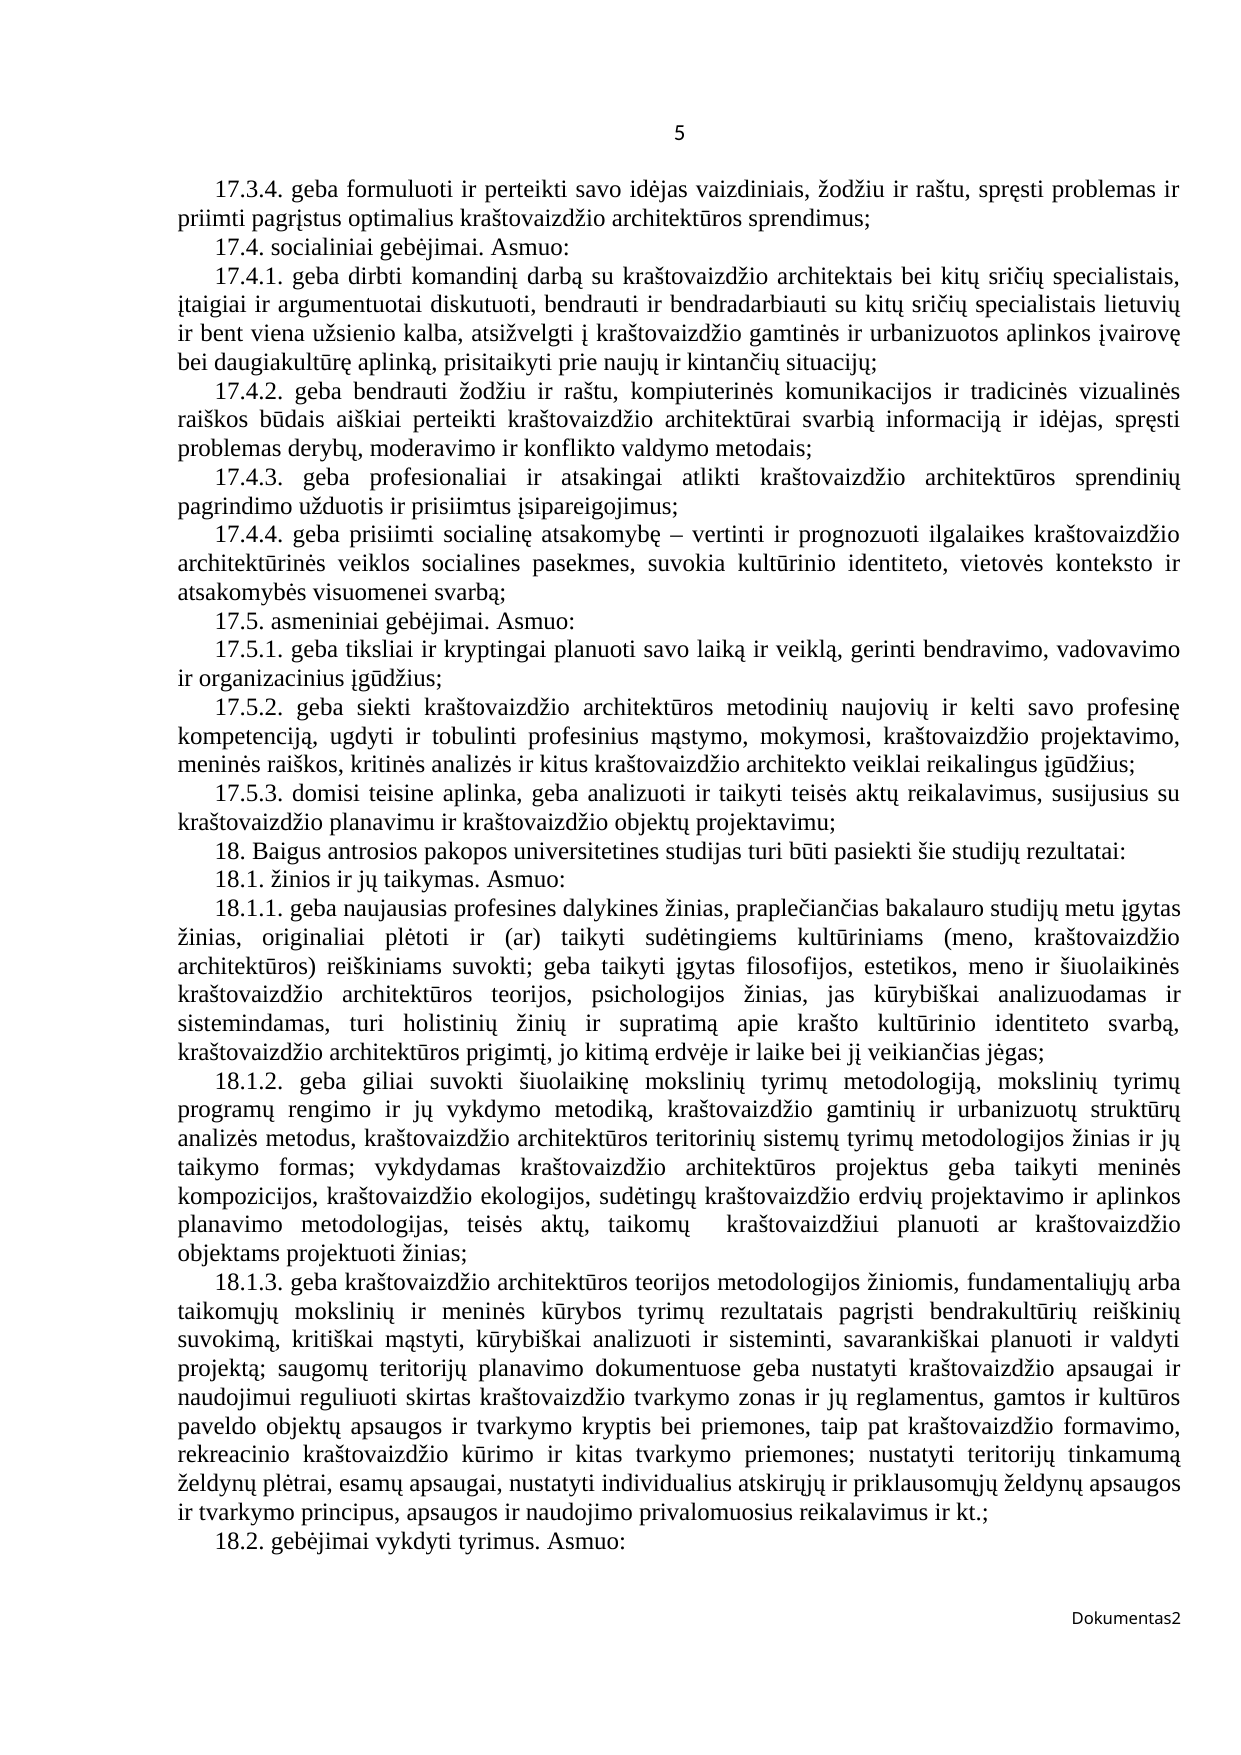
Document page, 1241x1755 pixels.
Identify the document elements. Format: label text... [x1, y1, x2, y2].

text 17.5. asmeniniai gebėjimai. Asmuo: [177, 606, 1181, 634]
text 17.5.1. geba tiksliai ir kryptingai planuoti savo laiką ir veiklą, gerinti bendravimo, vadovavimo ir organizacinius įgūdžius; [177, 634, 1181, 692]
text 17.4.3. geba profesionaliai ir atsakingai atlikti kraštovaizdžio architektūros sprendinių pagrindimo užduotis ir prisiimtus įsipareigojimus; [177, 462, 1181, 519]
text 17.5.3. domisi teisine aplinka, geba analizuoti ir taikyti teisės aktų reikalavimus, susijusius su kraštovaizdžio planavimu ir kraštovaizdžio objektų projektavimu; [177, 778, 1181, 836]
text 17.3.4. geba formuluoti ir perteikti savo idėjas vaizdiniais, žodžiu ir raštu, spręsti problemas ir priimti pagrįstus optimalius kraštovaizdžio architektūros sprendimus; [177, 174, 1181, 232]
text 18.1.2. geba giliai suvokti šiuolaikinę mokslinių tyrimų metodologiją, mokslinių tyrimų programų rengimo ir jų vykdymo metodiką, kraštovaizdžio gamtinių ir urbanizuotų struktūrų analizės metodus, kraštovaizdžio architektūros teritorinių sistemų tyrimų metodologijos žinias ir jų taikymo formas; vykdydamas kraštovaizdžio architektūros projektus geba taikyti meninės kompozicijos, kraštovaizdžio ekologijos, sudėtingų kraštovaizdžio erdvių projektavimo ir aplinkos planavimo metodologijas, teisės aktų, taikomų kraštovaizdžiui planuoti ar kraštovaizdžio objektams projektuoti žinias; [177, 1066, 1181, 1267]
text 18.1.1. geba naujausias profesines dalykines žinias, praplečiančias bakalauro studijų metu įgytas žinias, originaliai plėtoti ir (ar) taikyti sudėtingiems kultūriniams (meno, kraštovaizdžio architektūros) reiškiniams suvokti; geba taikyti įgytas filosofijos, estetikos, meno ir šiuolaikinės kraštovaizdžio architektūros teorijos, psichologijos žinias, jas kūrybiškai analizuodamas ir sistemindamas, turi holistinių žinių ir supratimą apie krašto kultūrinio identiteto svarbą, kraštovaizdžio architektūros prigimtį, jo kitimą erdvėje ir laike bei jį veikiančias jėgas; [177, 893, 1181, 1066]
text 17.4.1. geba dirbti komandinį darbą su kraštovaizdžio architektais bei kitų sričių specialistais, įtaigiai ir argumentuotai diskutuoti, bendrauti ir bendradarbiauti su kitų sričių specialistais lietuvių ir bent viena užsienio kalba, atsižvelgti į kraštovaizdžio gamtinės ir urbanizuotos aplinkos įvairovę bei daugiakultūrę aplinką, prisitaikyti prie naujų ir kintančių situacijų; [177, 261, 1181, 376]
text 17.4. socialiniai gebėjimai. Asmuo: [177, 232, 1181, 261]
text 18.2. gebėjimai vykdyti tyrimus. Asmuo: [177, 1526, 1181, 1554]
text 18. Baigus antrosios pakopos universitetines studijas turi būti pasiekti šie studijų rezultatai: [177, 836, 1181, 864]
text 17.4.2. geba bendrauti žodžiu ir raštu, kompiuterinės komunikacijos ir tradicinės vizualinės raiškos būdais aiškiai perteikti kraštovaizdžio architektūrai svarbią informaciją ir idėjas, spręsti problemas derybų, moderavimo ir konflikto valdymo metodais; [177, 376, 1181, 462]
text 18.1. žinios ir jų taikymas. Asmuo: [177, 864, 1181, 893]
text 17.4.4. geba prisiimti socialinę atsakomybę – vertinti ir prognozuoti ilgalaikes kraštovaizdžio architektūrinės veiklos socialines pasekmes, suvokia kultūrinio identiteto, vietovės konteksto ir atsakomybės visuomenei svarbą; [177, 519, 1181, 606]
text 18.1.3. geba kraštovaizdžio architektūros teorijos metodologijos žiniomis, fundamentaliųjų arba taikomųjų mokslinių ir meninės kūrybos tyrimų rezultatais pagrįsti bendrakultūrių reiškinių suvokimą, kritiškai mąstyti, kūrybiškai analizuoti ir sisteminti, savarankiškai planuoti ir valdyti projektą; saugomų teritorijų planavimo dokumentuose geba nustatyti kraštovaizdžio apsaugai ir naudojimui reguliuoti skirtas kraštovaizdžio tvarkymo zonas ir jų reglamentus, gamtos ir kultūros paveldo objektų apsaugos ir tvarkymo kryptis bei priemones, taip pat kraštovaizdžio formavimo, rekreacinio kraštovaizdžio kūrimo ir kitas tvarkymo priemones; nustatyti teritorijų tinkamumą želdynų plėtrai, esamų apsaugai, nustatyti individualius atskirųjų ir priklausomųjų želdynų apsaugos ir tvarkymo principus, apsaugos ir naudojimo privalomuosius reikalavimus ir kt.; [177, 1267, 1181, 1526]
text 17.5.2. geba siekti kraštovaizdžio architektūros metodinių naujovių ir kelti savo profesinę kompetenciją, ugdyti ir tobulinti profesinius mąstymo, mokymosi, kraštovaizdžio projektavimo, meninės raiškos, kritinės analizės ir kitus kraštovaizdžio architekto veiklai reikalingus įgūdžius; [177, 692, 1181, 778]
